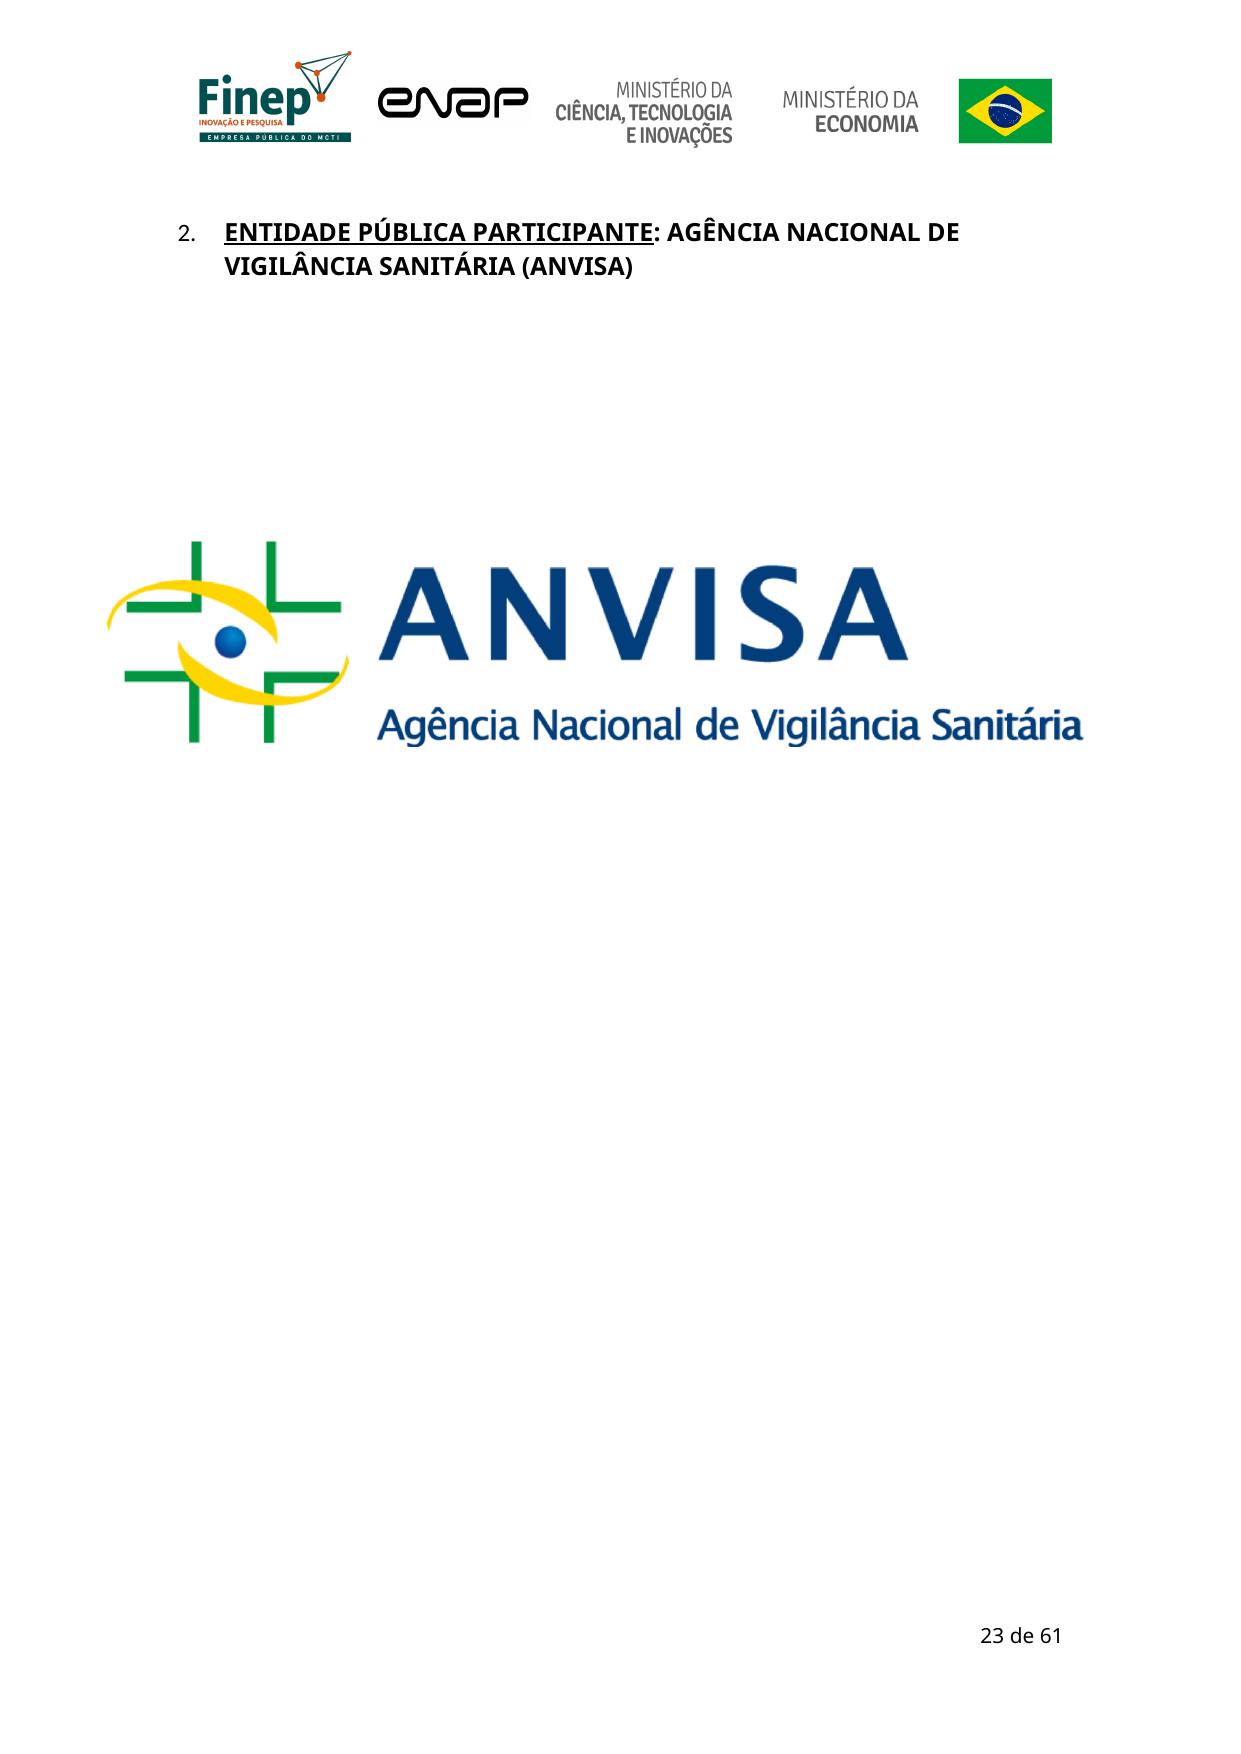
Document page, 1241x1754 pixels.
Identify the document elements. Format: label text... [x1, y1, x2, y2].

list ENTIDADE PÚBLICA PARTICIPANTE: AGÊNCIA NACIONAL DE VIGILÂNCIA SANITÁRIA (ANVISA) [177, 214, 1063, 283]
